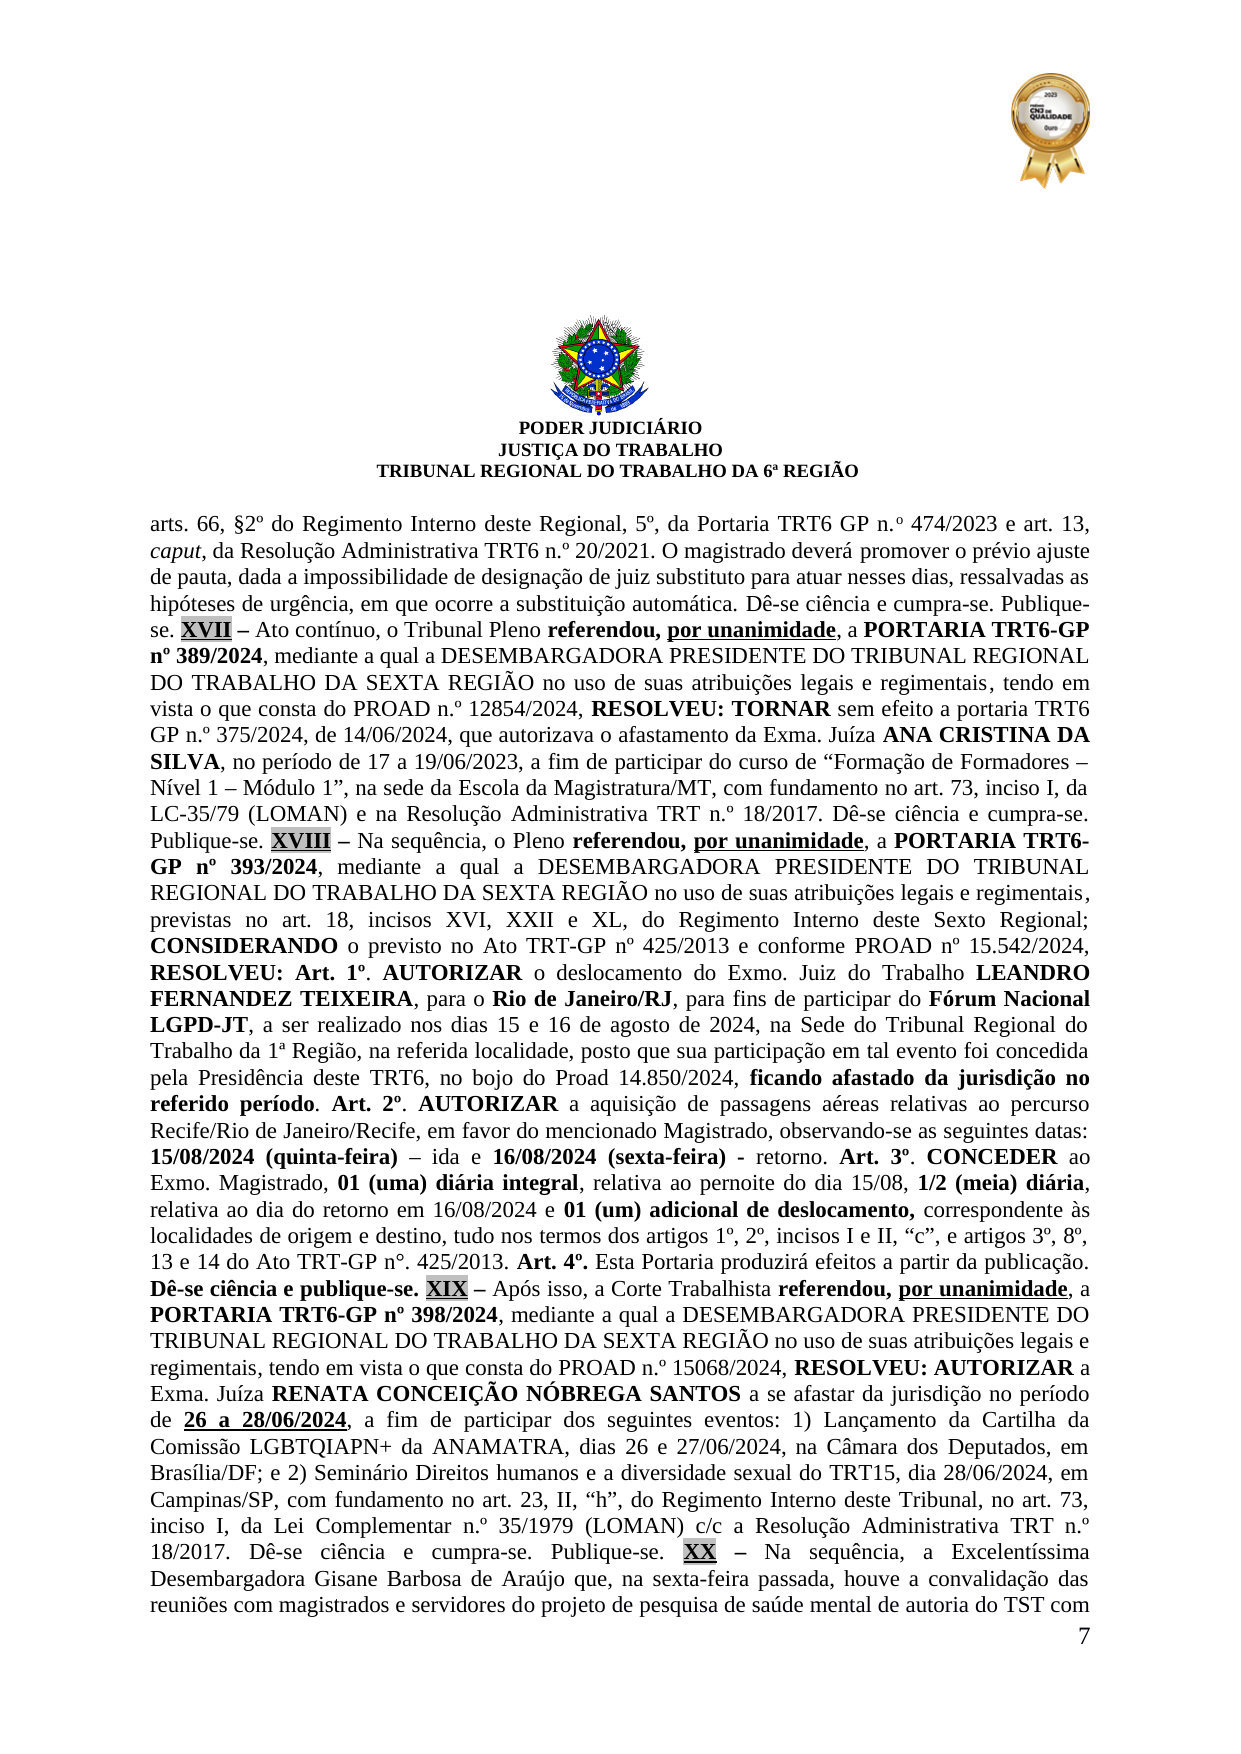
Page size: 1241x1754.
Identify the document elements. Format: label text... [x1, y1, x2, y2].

text arts. 66, §2º do Regimento Interno deste Regional, 5º, da Portaria TRT6 GP n.o 474/2023 e art. 13, caput, da Resolução Administrativa TRT6 n.º 20/2021. O magistrado deverá promover o prévio ajuste de pauta, dada a impossibilidade de designação de juiz substituto para atuar nesses dias, ressalvadas as hipóteses de urgência, em que ocorre a substituição automática. Dê-se ciência e cumpra-se. Publique-se. XVII – Ato contínuo, o Tribunal Pleno referendou, por unanimidade, a PORTARIA TRT6-GP nº 389/2024, mediante a qual a DESEMBARGADORA PRESIDENTE DO TRIBUNAL REGIONAL DO TRABALHO DA SEXTA REGIÃO no uso de suas atribuições legais e regimentais, tendo em vista o que consta do PROAD n.º 12854/2024, RESOLVEU: TORNAR sem efeito a portaria TRT6 GP n.º 375/2024, de 14/06/2024, que autorizava o afastamento da Exma. Juíza ANA CRISTINA DA SILVA, no período de 17 a 19/06/2023, a fim de participar do curso de “Formação de Formadores – Nível 1 – Módulo 1”, na sede da Escola da Magistratura/MT, com fundamento no art. 73, inciso I, da LC-35/79 (LOMAN) e na Resolução Administrativa TRT n.º 18/2017. Dê-se ciência e cumpra-se. Publique-se. XVIII – Na sequência, o Pleno referendou, por unanimidade, a PORTARIA TRT6-GP nº 393/2024, mediante a qual a DESEMBARGADORA PRESIDENTE DO TRIBUNAL REGIONAL DO TRABALHO DA SEXTA REGIÃO no uso de suas atribuições legais e regimentais, previstas no art. 18, incisos XVI, XXII e XL, do Regimento Interno deste Sexto Regional; CONSIDERANDO o previsto no Ato TRT-GP nº 425/2013 e conforme PROAD nº 15.542/2024, RESOLVEU: Art. 1º. AUTORIZAR o deslocamento do Exmo. Juiz do Trabalho LEANDRO FERNANDEZ TEIXEIRA, para o Rio de Janeiro/RJ, para fins de participar do Fórum Nacional LGPD-JT, a ser realizado nos dias 15 e 16 de agosto de 2024, na Sede do Tribunal Regional do Trabalho da 1ª Região, na referida localidade, posto que sua participação em tal evento foi concedida pela Presidência deste TRT6, no bojo do Proad 14.850/2024, ficando afastado da jurisdição no referido período. Art. 2º. AUTORIZAR a aquisição de passagens aéreas relativas ao percurso Recife/Rio de Janeiro/Recife, em favor do mencionado Magistrado, observando-se as seguintes datas: 15/08/2024 (quinta-feira) – ida e 16/08/2024 (sexta-feira) - retorno. Art. 3º. CONCEDER ao Exmo. Magistrado, 01 (uma) diária integral, relativa ao pernoite do dia 15/08, 1/2 (meia) diária, relativa ao dia do retorno em 16/08/2024 e 01 (um) adicional de deslocamento, correspondente às localidades de origem e destino, tudo nos termos dos artigos 1º, 2º, incisos I e II, “c”, e artigos 3º, 8º, 13 e 14 do Ato TRT-GP n°. 425/2013. Art. 4º. Esta Portaria produzirá efeitos a partir da publicação. Dê-se ciência e publique-se. XIX – Após isso, a Corte Trabalhista referendou, por unanimidade, a PORTARIA TRT6-GP nº 398/2024, mediante a qual a DESEMBARGADORA PRESIDENTE DO TRIBUNAL REGIONAL DO TRABALHO DA SEXTA REGIÃO no uso de suas atribuições legais e regimentais, tendo em vista o que consta do PROAD n.º 15068/2024, RESOLVEU: AUTORIZAR a Exma. Juíza RENATA CONCEIÇÃO NÓBREGA SANTOS a se afastar da jurisdição no período de 26 a 28/06/2024, a fim de participar dos seguintes eventos: 1) Lançamento da Cartilha da Comissão LGBTQIAPN+ da ANAMATRA, dias 26 e 27/06/2024, na Câmara dos Deputados, em Brasília/DF; e 2) Seminário Direitos humanos e a diversidade sexual do TRT15, dia 28/06/2024, em Campinas/SP, com fundamento no art. 23, II, “h”, do Regimento Interno deste Tribunal, no art. 73, inciso I, da Lei Complementar n.º 35/1979 (LOMAN) c/c a Resolução Administrativa TRT n.º 18/2017. Dê-se ciência e cumpra-se. Publique-se. XX – Na sequência, a Excelentíssima Desembargadora Gisane Barbosa de Araújo que, na sexta-feira passada, houve a convalidação das reuniões com magistrados e servidores do projeto de pesquisa de saúde mental de autoria do TST com [150, 511, 1090, 1617]
